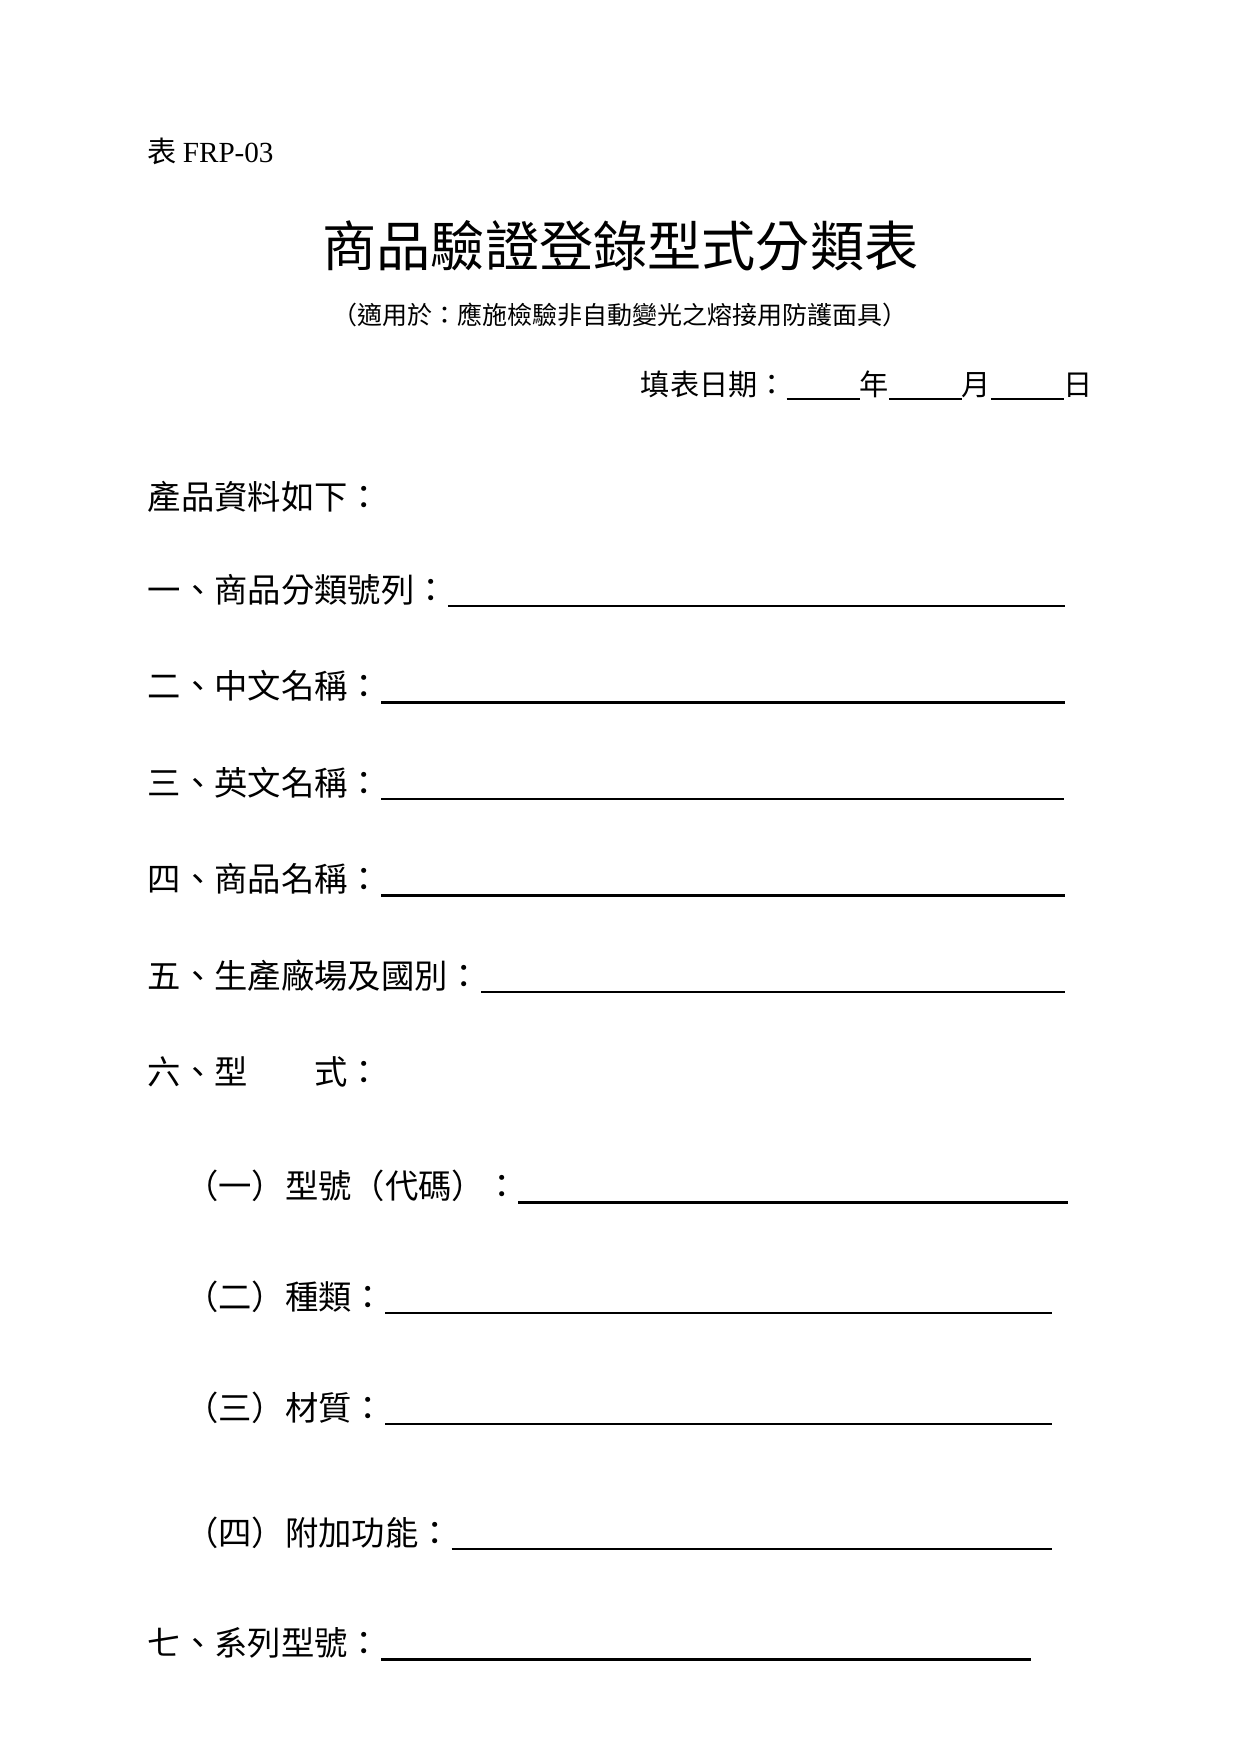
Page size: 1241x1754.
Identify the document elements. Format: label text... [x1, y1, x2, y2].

text 商品驗證登錄型式分類表 [148, 170, 1093, 295]
text （三）材質： （四）附加功能： [185, 1364, 1093, 1551]
text （二）種類： [185, 1253, 1093, 1316]
text 產品資料如下： [148, 453, 1093, 515]
text 三、英文名稱： [148, 757, 1093, 805]
text 填表日期： 年 月 日 [148, 356, 1093, 405]
text 五、生產廠場及國別： [148, 949, 1093, 998]
text 二、中文名稱： [148, 660, 1093, 708]
text 六、型 式： [148, 1046, 1093, 1094]
text 七、系列型號： [148, 1599, 1093, 1662]
text （適用於：應施檢驗非自動變光之熔接用防護面具） [148, 295, 1093, 331]
text 四、商品名稱： [148, 853, 1093, 901]
text 表FRP-03 [148, 108, 1093, 170]
text （一）型號（代碼）： [185, 1142, 1093, 1205]
text 一、商品分類號列： [148, 564, 1093, 612]
